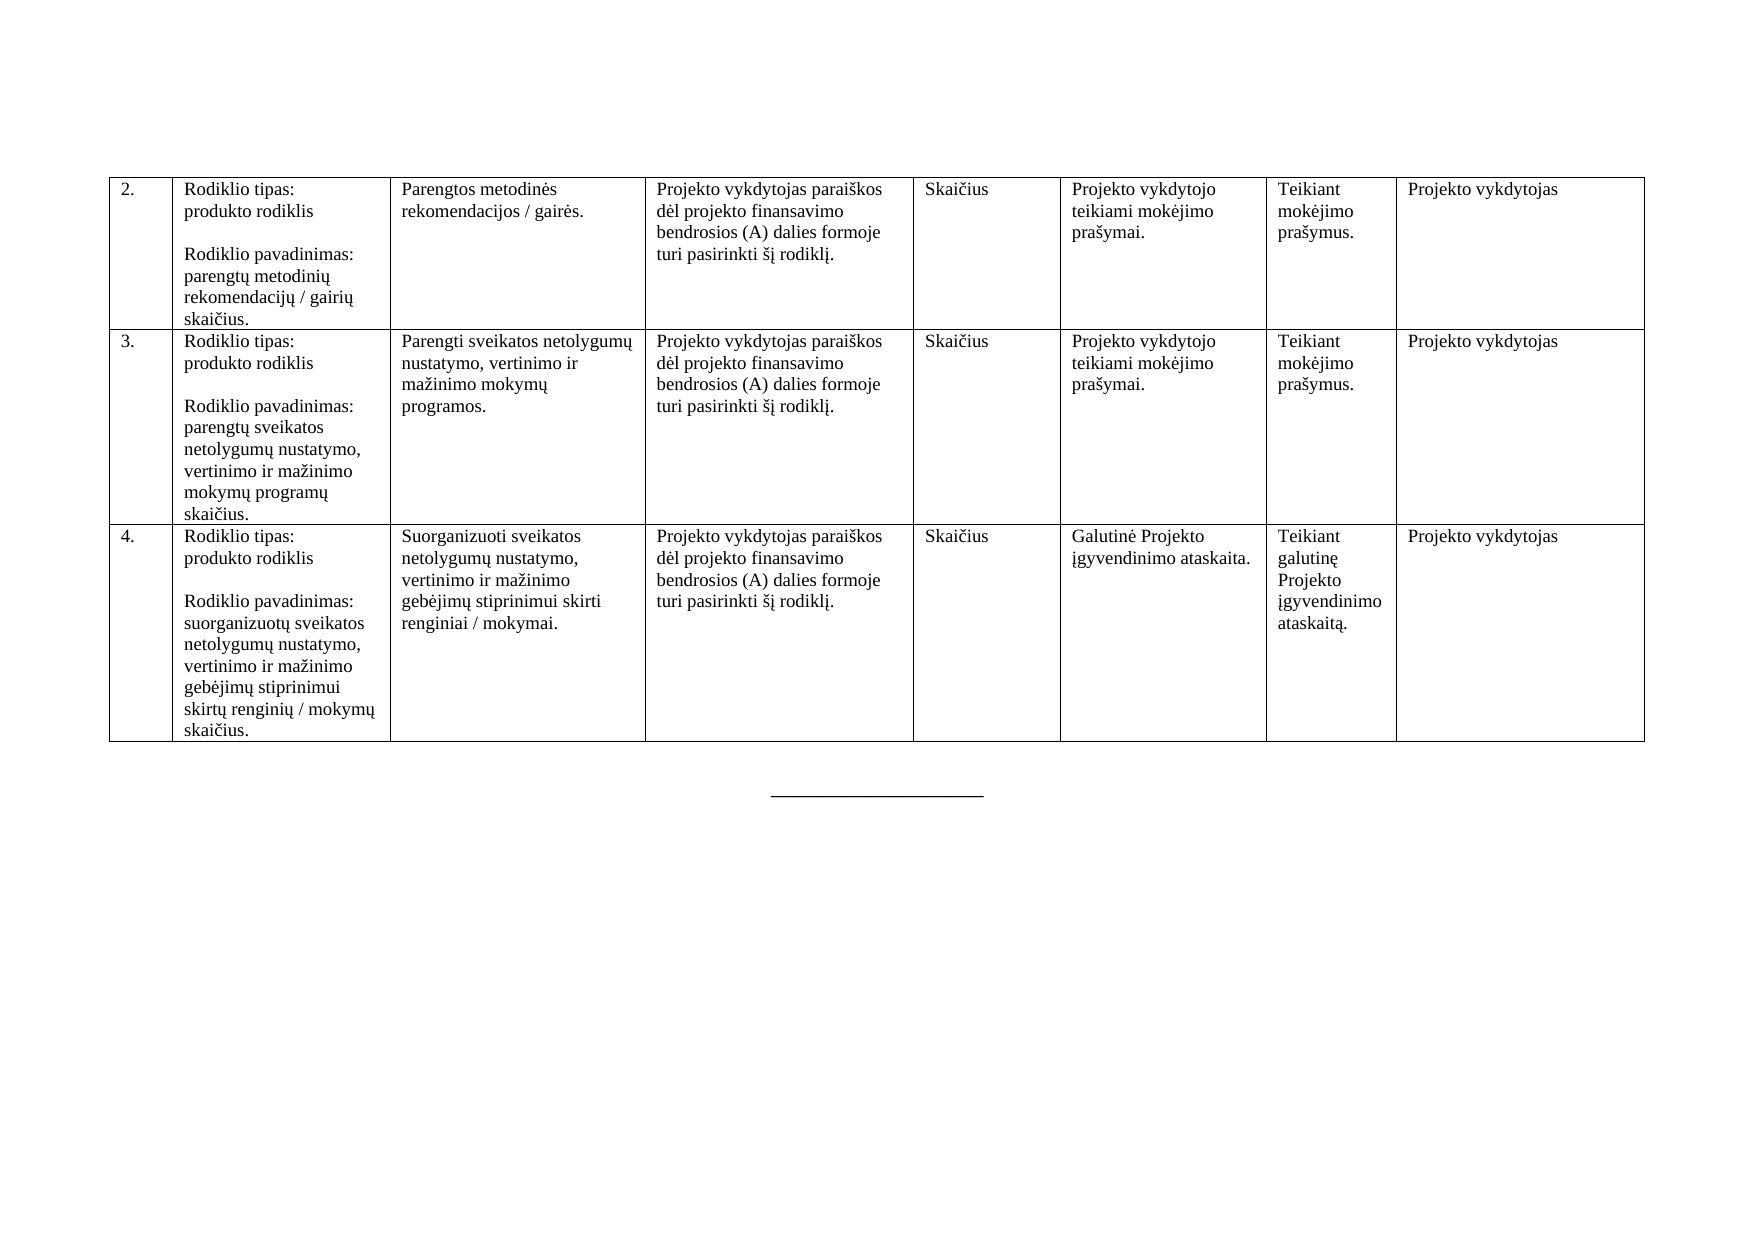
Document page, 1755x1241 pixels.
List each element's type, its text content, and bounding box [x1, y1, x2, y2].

table_cell Projekto vykdytojas paraiškos dėl projekto finansavimo bendrosios (A) dalies formoje turi pasirinkti šį rodiklį. [646, 330, 913, 524]
table_cell Projekto vykdytojas [1397, 330, 1644, 524]
table_cell Rodiklio tipas: produkto rodiklis Rodiklio pavadinimas: suorganizuotų sveikatos netolygumų nustatymo, vertinimo ir mažinimo gebėjimų stiprinimui skirtų renginių / mokymų skaičius. [173, 525, 390, 741]
table_cell Teikiant mokėjimo prašymus. [1267, 178, 1396, 329]
table_cell Projekto vykdytojas [1397, 525, 1644, 741]
table_cell Galutinė Projekto įgyvendinimo ataskaita. [1061, 525, 1266, 741]
table_cell Projekto vykdytojas paraiškos dėl projekto finansavimo bendrosios (A) dalies formoje turi pasirinkti šį rodiklį. [646, 525, 913, 741]
table_cell 3. [110, 330, 172, 524]
table_cell Skaičius [914, 178, 1060, 329]
table_cell 2. [110, 178, 172, 329]
table_cell Teikiant galutinę Projekto įgyvendinimo ataskaitą. [1267, 525, 1396, 741]
table_cell Skaičius [914, 330, 1060, 524]
table_cell Suorganizuoti sveikatos netolygumų nustatymo, vertinimo ir mažinimo gebėjimų stiprinimui skirti renginiai / mokymai. [391, 525, 645, 741]
table_cell Skaičius [914, 525, 1060, 741]
table_cell Projekto vykdytojas [1397, 178, 1644, 329]
table_cell Rodiklio tipas: produkto rodiklis Rodiklio pavadinimas: parengtų metodinių rekomendacijų / gairių skaičius. [173, 178, 390, 329]
table_cell Projekto vykdytojo teikiami mokėjimo prašymai. [1061, 178, 1266, 329]
table_cell Rodiklio tipas: produkto rodiklis Rodiklio pavadinimas: parengtų sveikatos netolygumų nustatymo, vertinimo ir mažinimo mokymų programų skaičius. [173, 330, 390, 524]
table_cell Projekto vykdytojas paraiškos dėl projekto finansavimo bendrosios (A) dalies formoje turi pasirinkti šį rodiklį. [646, 178, 913, 329]
text _________________ [118, 771, 1636, 799]
table_cell Projekto vykdytojo teikiami mokėjimo prašymai. [1061, 330, 1266, 524]
table_cell Teikiant mokėjimo prašymus. [1267, 330, 1396, 524]
table_cell Parengti sveikatos netolygumų nustatymo, vertinimo ir mažinimo mokymų programos. [391, 330, 645, 524]
table_cell 4. [110, 525, 172, 741]
table_cell Parengtos metodinės rekomendacijos / gairės. [391, 178, 645, 329]
